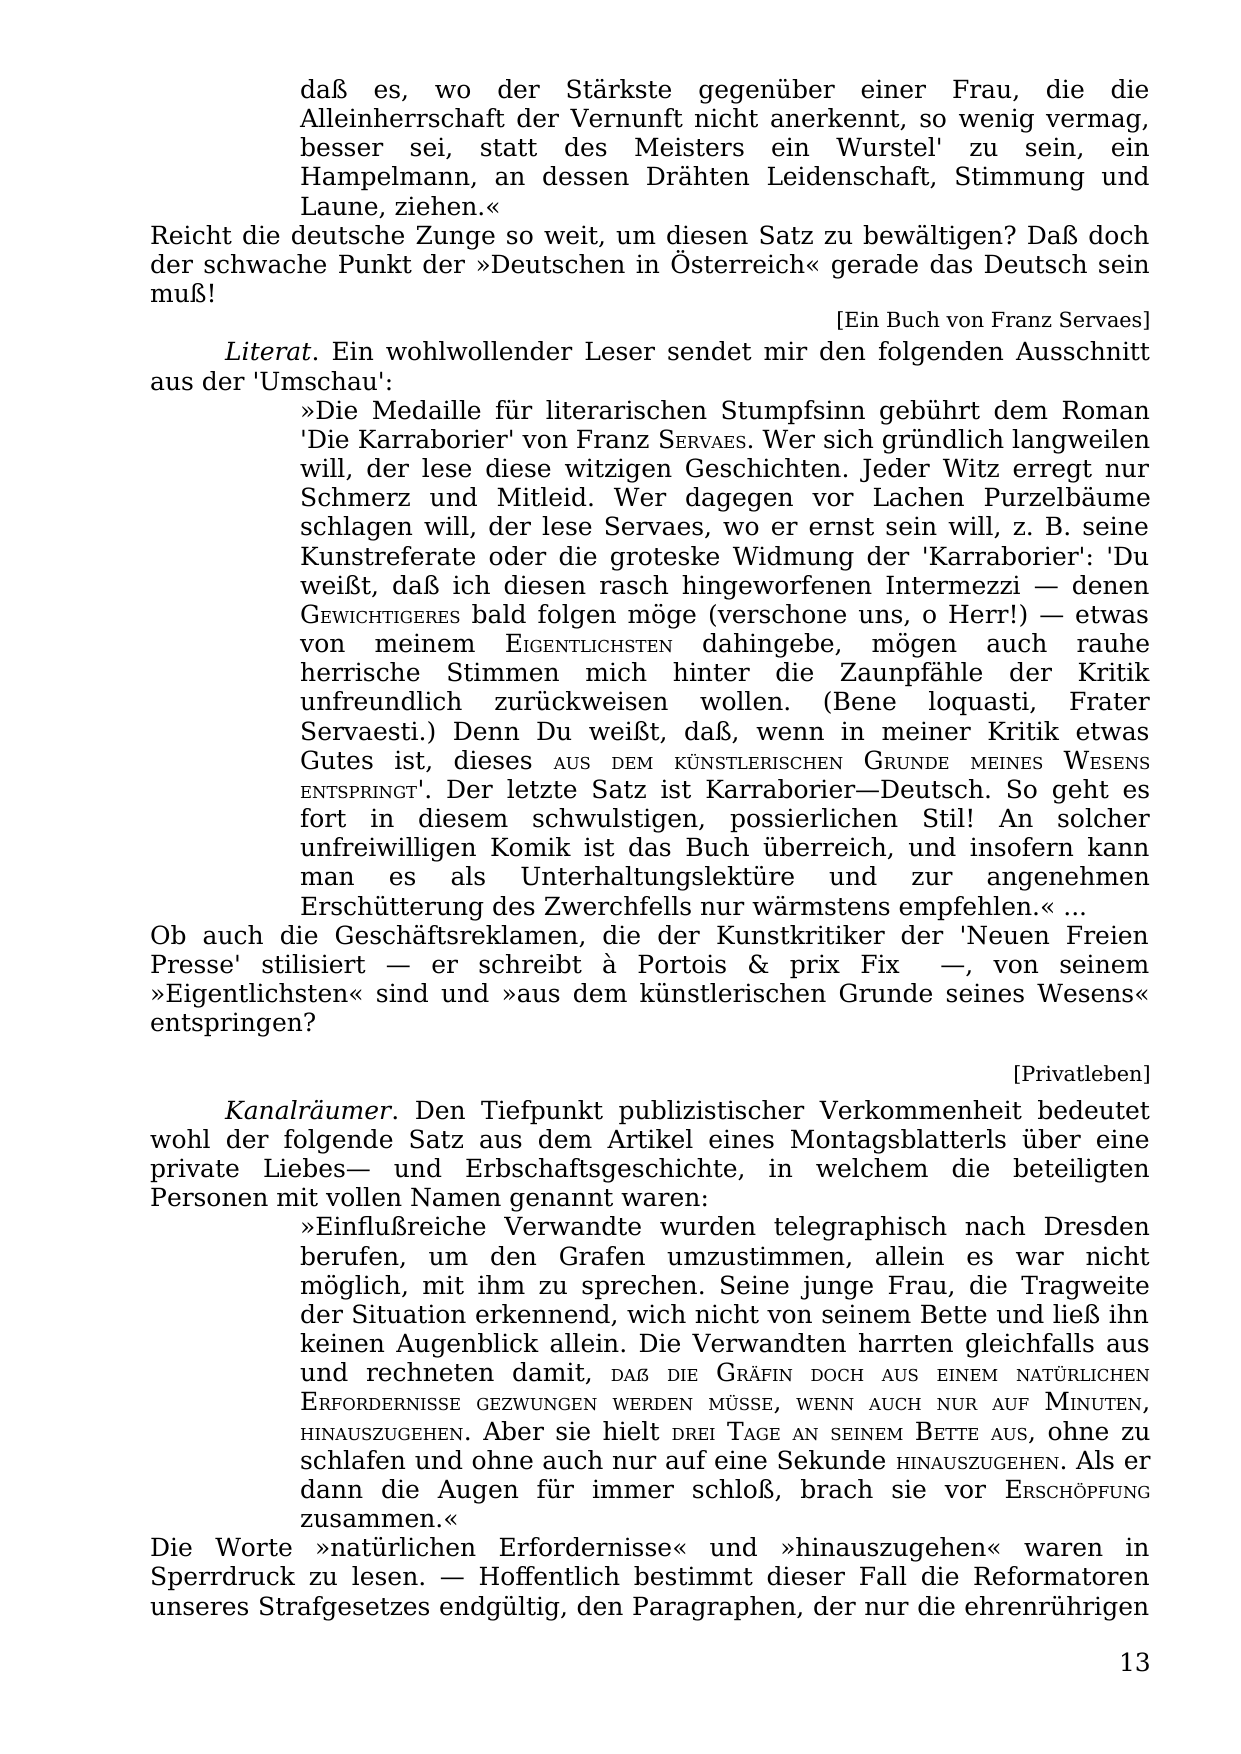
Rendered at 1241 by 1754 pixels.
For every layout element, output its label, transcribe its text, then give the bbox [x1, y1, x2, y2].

text Ob auch die Geschäftsreklamen, die der Kunstkritiker der 'Neuen Freien Presse' stilisiert — er schreibt à Portois & prix Fix —, von seinem »Eigentlichsten« sind und »aus dem künstlerischen Grunde seines Wesens« entspringen? [150, 921, 1151, 1037]
text Literat. Ein wohlwollender Leser sendet mir den folgenden Ausschnitt aus der 'Umschau': [150, 333, 1151, 396]
text »Einflußreiche Verwandte wurden telegraphisch nach Dresden berufen, um den Grafen umzustimmen, allein es war nicht möglich, mit ihm zu sprechen. Seine junge Frau, die Tragweite der Situation erkennend, wich nicht von seinem Bette und ließ ihn keinen Augenblick allein. Die Verwandten harrten gleichfalls aus und rechneten damit, daß die Gräfin doch aus einem natürlichen Erfordernisse gezwungen werden müsse, wenn auch nur auf Minuten, hinauszugehen. Aber sie hielt drei Tage an seinem Bette aus, ohne zu schlafen und ohne auch nur auf eine Sekunde hinauszugehen. Als er dann die Augen für immer schloß, brach sie vor Erschöpfung zusammen.« [300, 1212, 1151, 1533]
text Kanalräumer. Den Tiefpunkt publizistischer Verkommenheit bedeutet wohl der folgende Satz aus dem Artikel eines Montagsblatterls über eine private Liebes— und Erbschaftsgeschichte, in welchem die beteiligten Personen mit vollen Namen genannt waren: [150, 1086, 1151, 1212]
text [Privatleben] [150, 1062, 1151, 1086]
text daß es, wo der Stärkste gegenüber einer Frau, die die Alleinherrschaft der Vernunft nicht anerkennt, so wenig vermag, besser sei, statt des Meisters ein Wurstel' zu sein, ein Hampelmann, an dessen Drähten Leidenschaft, Stimmung und Laune, ziehen.« [300, 75, 1151, 221]
text [Ein Buch von Franz Servaes] [150, 308, 1151, 333]
text »Die Medaille für literarischen Stumpfsinn gebührt dem Roman 'Die Karraborier' von Franz Servaes. Wer sich gründlich langweilen will, der lese diese witzigen Geschichten. Jeder Witz erregt nur Schmerz und Mitleid. Wer dagegen vor Lachen Purzelbäume schlagen will, der lese Servaes, wo er ernst sein will, z. B. seine Kunstreferate oder die groteske Widmung der 'Karraborier': 'Du weißt, daß ich diesen rasch hingeworfenen Intermezzi — denen Gewichtigeres bald folgen möge (verschone uns, o Herr!) — etwas von meinem Eigentlichsten dahingebe, mögen auch rauhe herrische Stimmen mich hinter die Zaunpfähle der Kritik unfreundlich zurückweisen wollen. (Bene loquasti, Frater Servaesti.) Denn Du weißt, daß, wenn in meiner Kritik etwas Gutes ist, dieses aus dem künstlerischen Grunde meines Wesens entspringt'. Der letzte Satz ist Karraborier—Deutsch. So geht es fort in diesem schwulstigen, possierlichen Stil! An solcher unfreiwilligen Komik ist das Buch überreich, und insofern kann man es als Unterhaltungslektüre und zur angenehmen Erschütterung des Zwerchfells nur wärmstens empfehlen.« ... [300, 396, 1151, 921]
text Reicht die deutsche Zunge so weit, um diesen Satz zu bewältigen? Daß doch der schwache Punkt der »Deutschen in Österreich« gerade das Deutsch sein muß! [150, 221, 1151, 308]
text Die Worte »natürlichen Erfordernisse« und »hinauszugehen« waren in Sperrdruck zu lesen. — Hoffentlich bestimmt dieser Fall die Reformatoren unseres Strafgesetzes endgültig, den Paragraphen, der nur die ehrenrührigen [150, 1533, 1151, 1621]
